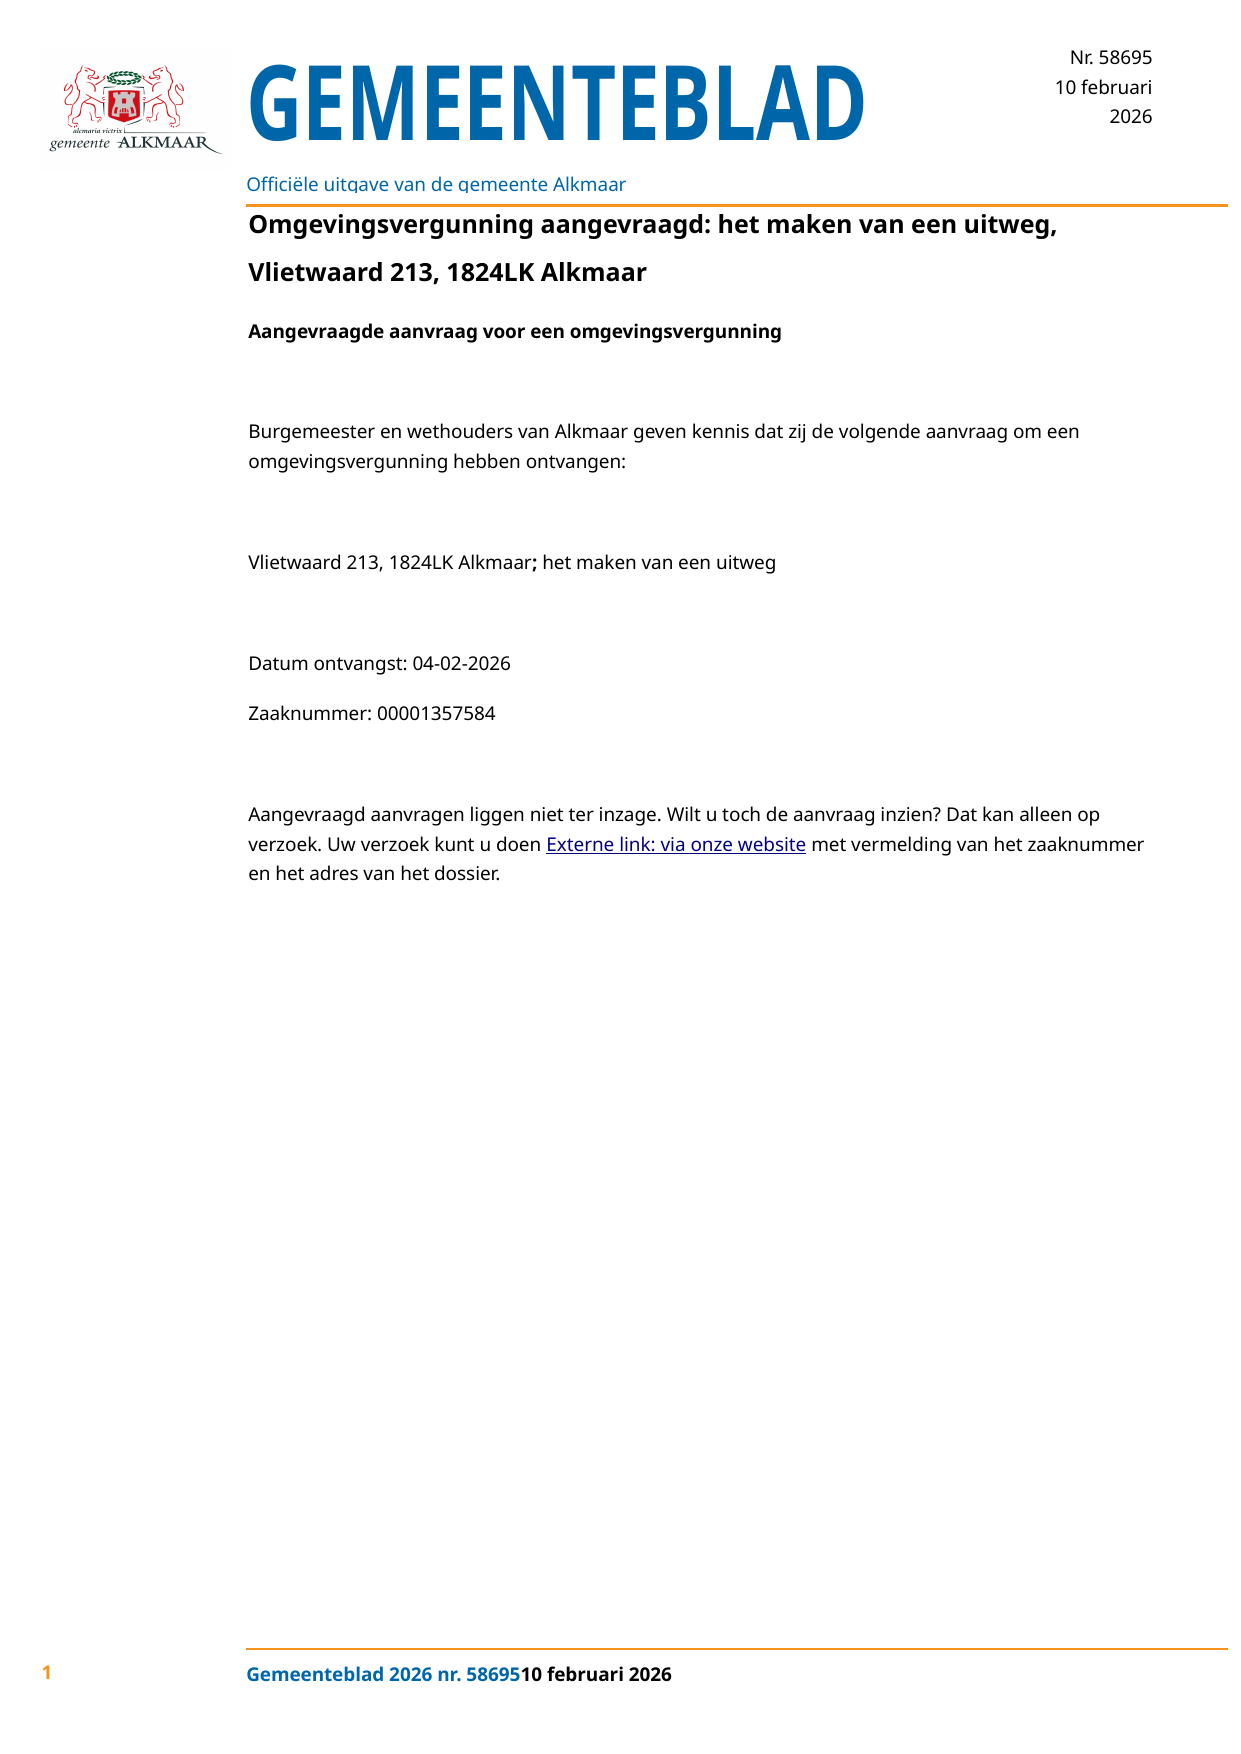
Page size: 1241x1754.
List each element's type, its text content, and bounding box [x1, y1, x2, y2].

text Aangevraagde aanvraag voor een omgevingsvergunning [248, 318, 1152, 344]
text Vlietwaard 213, 1824LK Alkmaar; het maken van een uitweg [248, 549, 1152, 575]
text Aangevraagd aanvragen liggen niet ter inzage. Wilt u toch de aanvraag inzien? Dat kan alleen op verzoek. Uw verzoek kunt u doen Externe link: via onze website met vermelding van het zaaknummer en het adres van het dossier. [248, 801, 1152, 886]
text Burgemeester en wethouders van Alkmaar geven kennis dat zij de volgende aanvraag om een omgevingsvergunning hebben ontvangen: [248, 419, 1152, 474]
picture [41, 47, 231, 172]
text Zaaknummer: 00001357584 [248, 700, 1152, 726]
text Omgevingsvergunning aangevraagd: het maken van een uitweg, Vlietwaard 213, 1824LK Alkmaar [248, 207, 1152, 288]
text Datum ontvangst: 04-02-2026 [248, 650, 1152, 676]
